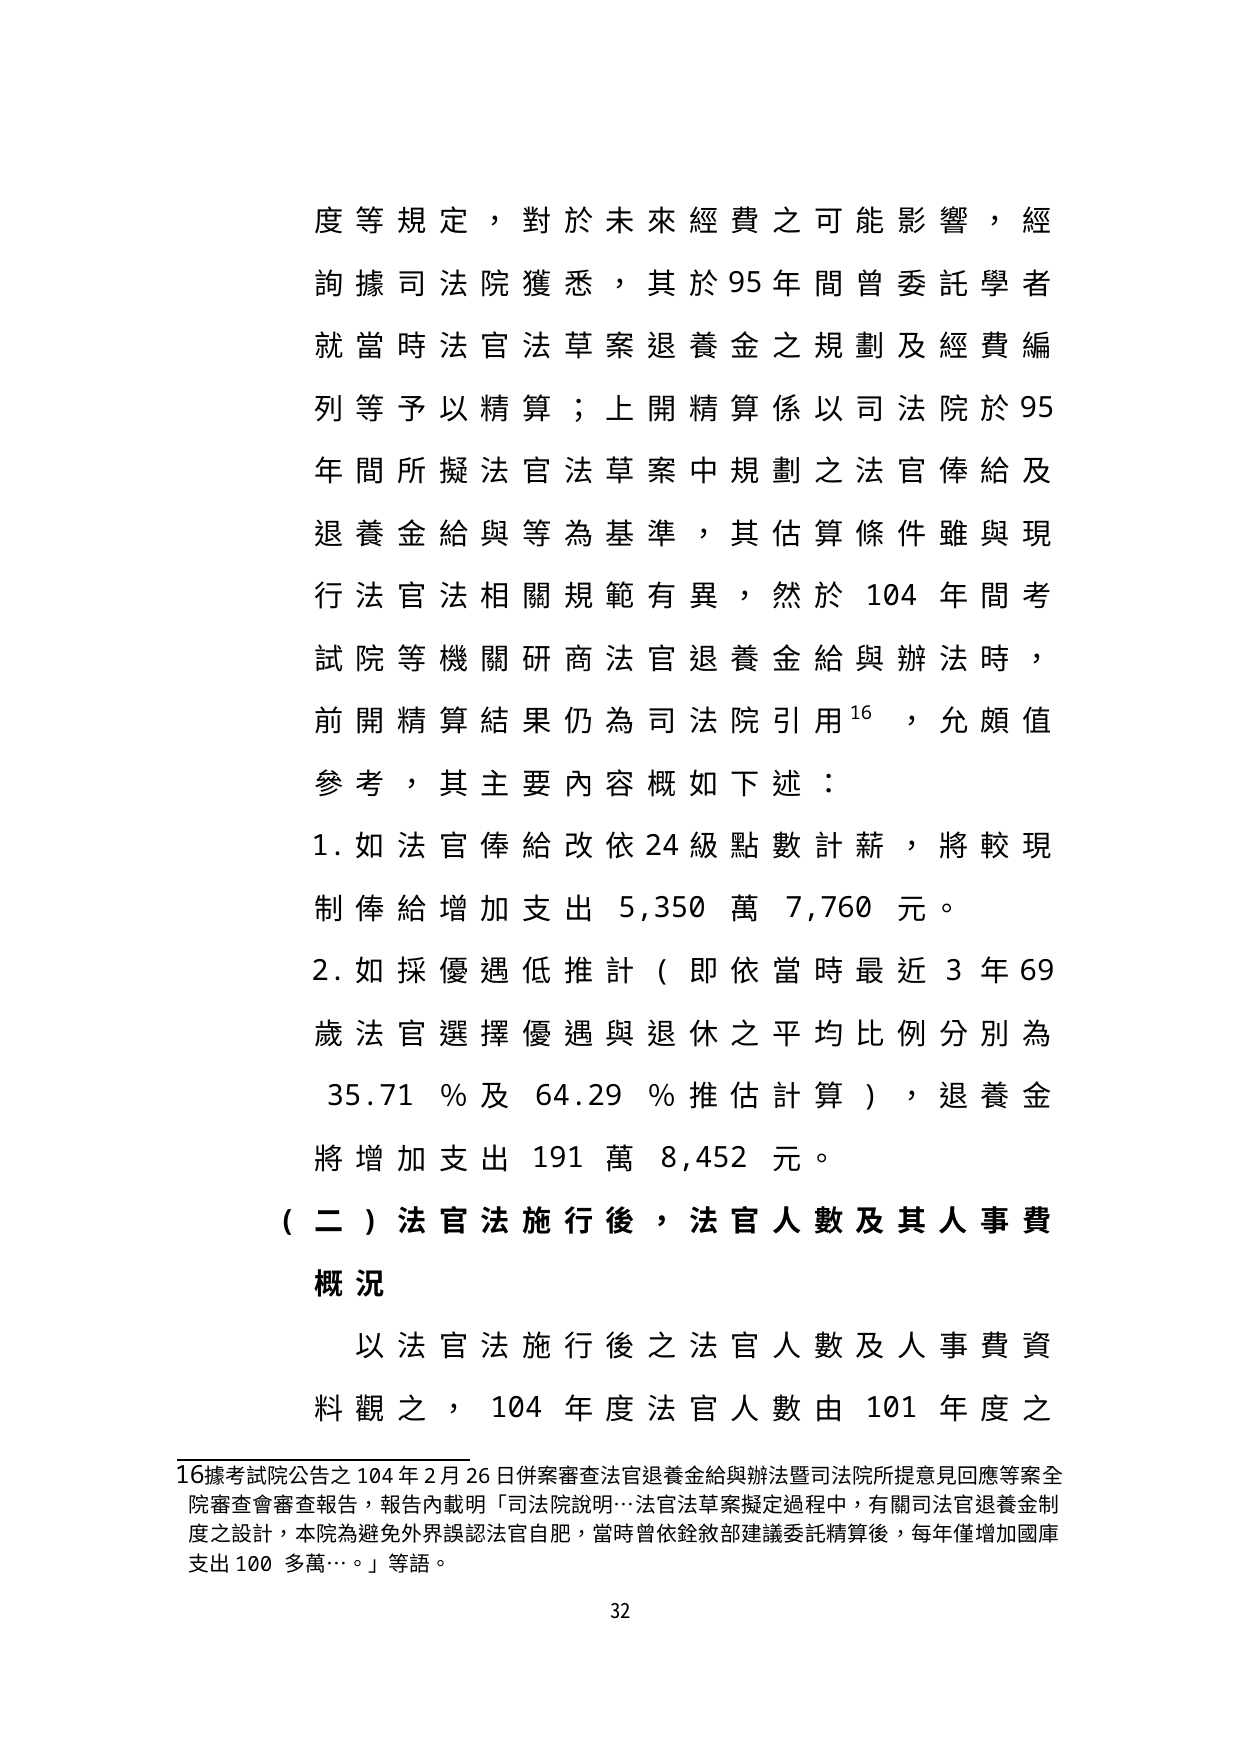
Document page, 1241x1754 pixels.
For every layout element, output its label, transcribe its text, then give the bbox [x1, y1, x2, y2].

text 以法官法施行後之法官人數及人事費資料觀之，104年度法官人數由101年度之 [271, 1302, 1058, 1427]
text (二)法官法施行後，法官人數及其人事費概況 [242, 1177, 1058, 1302]
text 度等規定，對於未來經費之可能影響，經詢據司法院獲悉，其於95年間曾委託學者就當時法官法草案退養金之規劃及經費編列等予以精算；上開精算係以司法院於95年間所擬法官法草案中規劃之法官俸給及退養金給與等為基準，其估算條件雖與現行法官法相關規範有異，然於104年間考試院等機關研商法官退養金給與辦法時，前開精算結果仍為司法院引用，允頗值參考，其主要內容概如下述： [271, 177, 1058, 802]
text 2.如採優遇低推計(即依當時最近3年69歲法官選擇優遇與退休之平均比例分別為35.71％及64.29％推估計算)，退養金將增加支出191萬8,452元。 [271, 927, 1058, 1177]
text 1.如法官俸給改依24級點數計薪，將較現制俸給增加支出5,350萬7,760元。 [271, 802, 1058, 927]
text 據考試院公告之104年2月26日併案審查法官退養金給與辦法暨司法院所提意見回應等案全院審查會審查報告，報告內載明「司法院說明…法官法草案擬定過程中，有關司法官退養金制度之設計，本院為避免外界誤認法官自肥，當時曾依銓敘部建議委託精算後，每年僅增加國庫支出100 多萬…。」等語。 [174, 1460, 1063, 1577]
